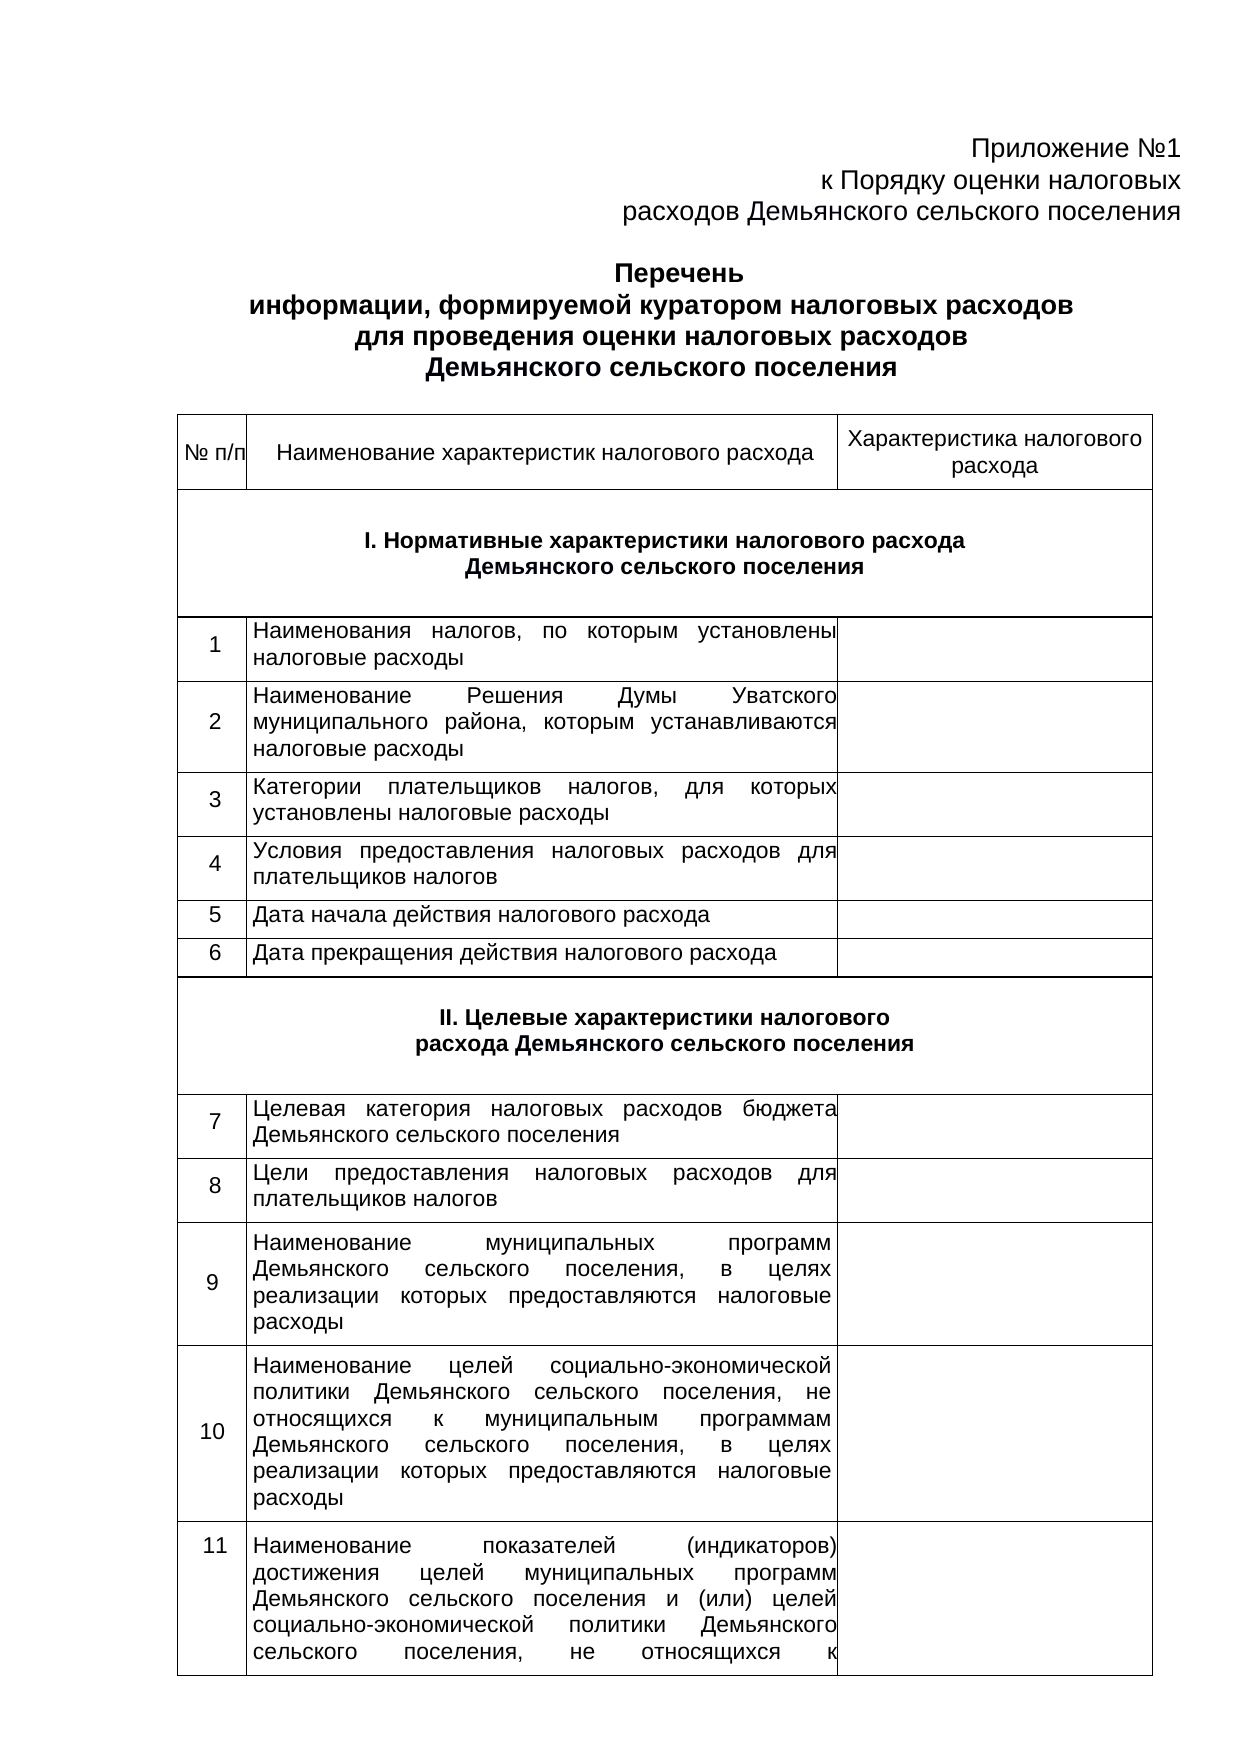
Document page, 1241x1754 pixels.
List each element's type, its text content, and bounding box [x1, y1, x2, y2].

table_cell Цели предоставления налоговых расходов для плательщиков налогов [247, 1159, 837, 1222]
table_cell 7 [178, 1095, 246, 1158]
text информации, формируемой куратором налоговых расходов [142, 289, 1181, 320]
table_cell Целевая категория налоговых расходов бюджета Демьянского сельского поселения [247, 1095, 837, 1158]
table_cell [838, 618, 1152, 681]
table_cell [838, 773, 1152, 836]
text Приложение №1 [177, 132, 1181, 164]
table_cell 4 [178, 837, 246, 900]
table_cell 10 [178, 1346, 246, 1521]
table_cell Наименование Решения Думы Уватского муниципального района, которым устанавливаются налоговые расходы [247, 682, 837, 772]
table_cell Наименование муниципальных программ Демьянского сельского поселения, в целях реализации которых предоставляются налоговые расходы [247, 1223, 837, 1345]
table_header Наименование характеристик налогового расхода [247, 415, 837, 489]
table_cell 9 [178, 1223, 246, 1345]
table_cell 5 [178, 901, 246, 938]
table_cell II. Целевые характеристики налогового расхода Демьянского сельского поселения [178, 978, 1152, 1093]
table_cell [838, 837, 1152, 900]
table_cell 3 [178, 773, 246, 836]
table_cell I. Нормативные характеристики налогового расхода Демьянского сельского поселения [178, 490, 1152, 616]
text к Порядку оценки налоговых [177, 164, 1181, 195]
table_cell Дата начала действия налогового расхода [247, 901, 837, 938]
table_cell [838, 1159, 1152, 1222]
text Перечень [177, 257, 1181, 289]
table_cell [838, 1223, 1152, 1345]
table_cell [838, 1346, 1152, 1521]
text Демьянского сельского поселения [142, 351, 1181, 382]
table_cell Наименование показателей (индикаторов) достижения целей муниципальных программ Демьянского сельского поселения и (или) целей социально-экономической политики Демьянского сельского поселения, не относящихся к [247, 1522, 837, 1674]
table_cell Категории плательщиков налогов, для которых установлены налоговые расходы [247, 773, 837, 836]
table_cell Наименования налогов, по которым установлены налоговые расходы [247, 618, 837, 681]
table_header Характеристика налогового расхода [838, 415, 1152, 489]
table_cell 2 [178, 682, 246, 772]
table_cell Наименование целей социально-экономической политики Демьянского сельского поселения, не относящихся к муниципальным программам Демьянского сельского поселения, в целях реализации которых предоставляются налоговые расходы [247, 1346, 837, 1521]
table_cell 8 [178, 1159, 246, 1222]
table_cell Условия предоставления налоговых расходов для плательщиков налогов [247, 837, 837, 900]
table_cell [838, 939, 1152, 976]
table_cell 11 [178, 1522, 246, 1674]
table_cell [838, 1522, 1152, 1674]
table_cell [838, 682, 1152, 772]
table_cell 6 [178, 939, 246, 976]
text расходов Демьянского сельского поселения [177, 195, 1181, 226]
table_cell [838, 901, 1152, 938]
table_header № п/п [178, 415, 246, 489]
table_cell Дата прекращения действия налогового расхода [247, 939, 837, 976]
table_cell 1 [178, 618, 246, 681]
text для проведения оценки налоговых расходов [142, 320, 1181, 351]
table_cell [838, 1095, 1152, 1158]
